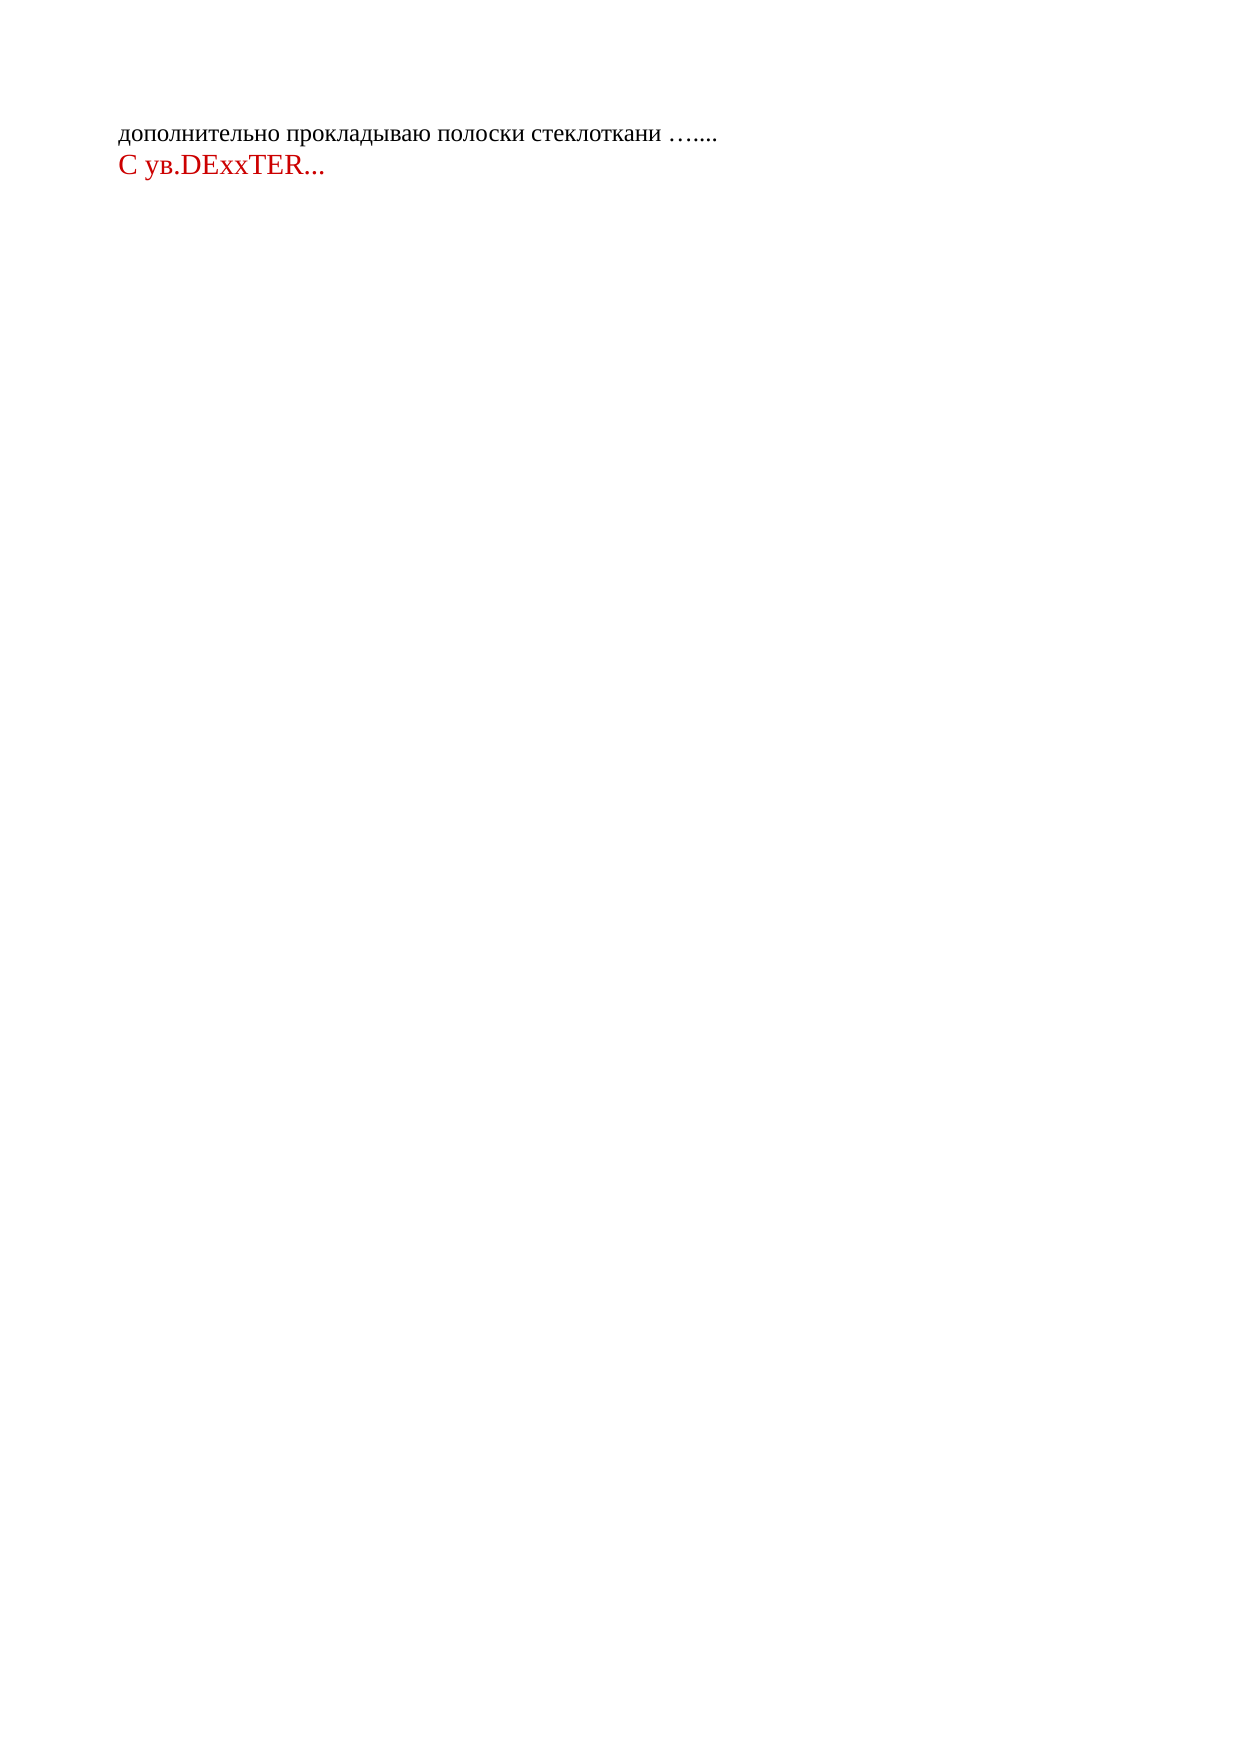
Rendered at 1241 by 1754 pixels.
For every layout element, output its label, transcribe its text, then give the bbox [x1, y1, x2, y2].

text С ув.DExxTER... [118, 147, 1122, 180]
text дополнительно прокладываю полоски стеклоткани ….... [118, 118, 1122, 147]
